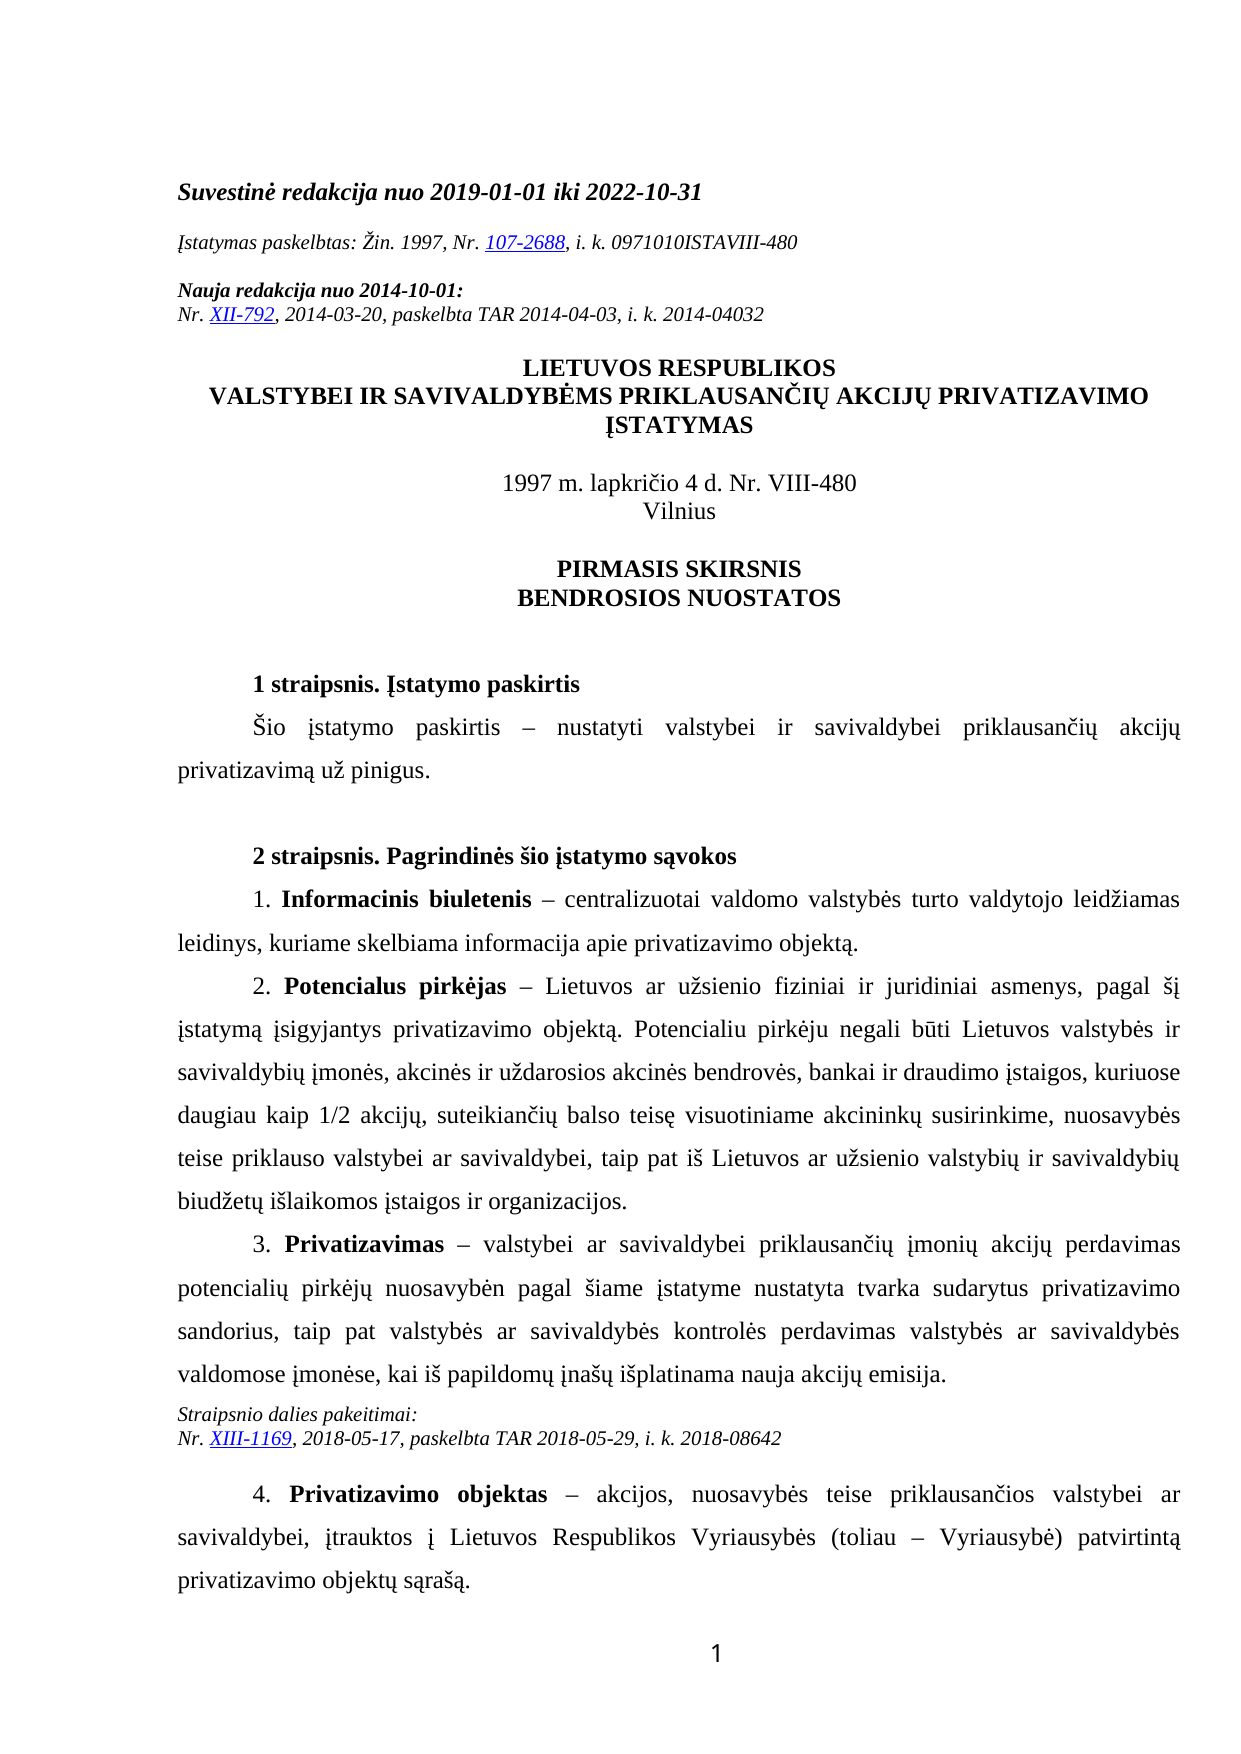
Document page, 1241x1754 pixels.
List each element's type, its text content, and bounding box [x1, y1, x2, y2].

text Įstatymas paskelbtas: Žin. 1997, Nr. 107-2688, i. k. 0971010ISTAVIII-480 [177, 230, 1181, 254]
text BENDROSIOS NUOSTATOS [177, 583, 1181, 611]
text 2. Potencialus pirkėjas – Lietuvos ar užsienio fiziniai ir juridiniai asmenys, pagal šį įstatymą įsigyjantys privatizavimo objektą. Potencialiu pirkėju negali būti Lietuvos valstybės ir savivaldybių įmonės, akcinės ir uždarosios akcinės bendrovės, bankai ir draudimo įstaigos, kuriuose daugiau kaip 1/2 akcijų, suteikiančių balso teisę visuotiniame akcininkų susirinkime, nuosavybės teise priklauso valstybei ar savivaldybei, taip pat iš Lietuvos ar užsienio valstybių ir savivaldybių biudžetų išlaikomos įstaigos ir organizacijos. [177, 971, 1181, 1215]
text Straipsnio dalies pakeitimai: [177, 1402, 1181, 1426]
text LIETUVOS RESPUBLIKOS [177, 353, 1181, 381]
text PIRMASIS SKIRSNIS [177, 554, 1181, 583]
text Nr. XII-792, 2014-03-20, paskelbta TAR 2014-04-03, i. k. 2014-04032 [177, 302, 1181, 326]
text 1 straipsnis. Įstatymo paskirtis [177, 669, 1181, 698]
text 2 straipsnis. Pagrindinės šio įstatymo sąvokos [177, 841, 1181, 870]
text 1. Informacinis biuletenis – centralizuotai valdomo valstybės turto valdytojo leidžiamas leidinys, kuriame skelbiama informacija apie privatizavimo objektą. [177, 884, 1181, 956]
text Suvestinė redakcija nuo 2019-01-01 iki 2022-10-31 [177, 177, 1181, 206]
text 3. Privatizavimas – valstybei ar savivaldybei priklausančių įmonių akcijų perdavimas potencialių pirkėjų nuosavybėn pagal šiame įstatyme nustatyta tvarka sudarytus privatizavimo sandorius, taip pat valstybės ar savivaldybės kontrolės perdavimas valstybės ar savivaldybės valdomose įmonėse, kai iš papildomų įnašų išplatinama nauja akcijų emisija. [177, 1229, 1181, 1388]
text 1997 m. lapkričio 4 d. Nr. VIII-480 [177, 468, 1181, 496]
text 4. Privatizavimo objektas – akcijos, nuosavybės teise priklausančios valstybei ar savivaldybei, įtrauktos į Lietuvos Respublikos Vyriausybės (toliau – Vyriausybė) patvirtintą privatizavimo objektų sąrašą. [177, 1479, 1181, 1594]
text Nauja redakcija nuo 2014-10-01: [177, 278, 1181, 302]
text Nr. XIII-1169, 2018-05-17, paskelbta TAR 2018-05-29, i. k. 2018-08642 [177, 1426, 1181, 1450]
text VALSTYBEI IR SAVIVALDYBĖMS PRIKLAUSANČIŲ AKCIJŲ PRIVATIZAVIMO [177, 381, 1181, 410]
text ĮSTATYMAS [177, 410, 1181, 439]
text Vilnius [177, 496, 1181, 525]
text Šio įstatymo paskirtis – nustatyti valstybei ir savivaldybei priklausančių akcijų privatizavimą už pinigus. [177, 712, 1181, 784]
